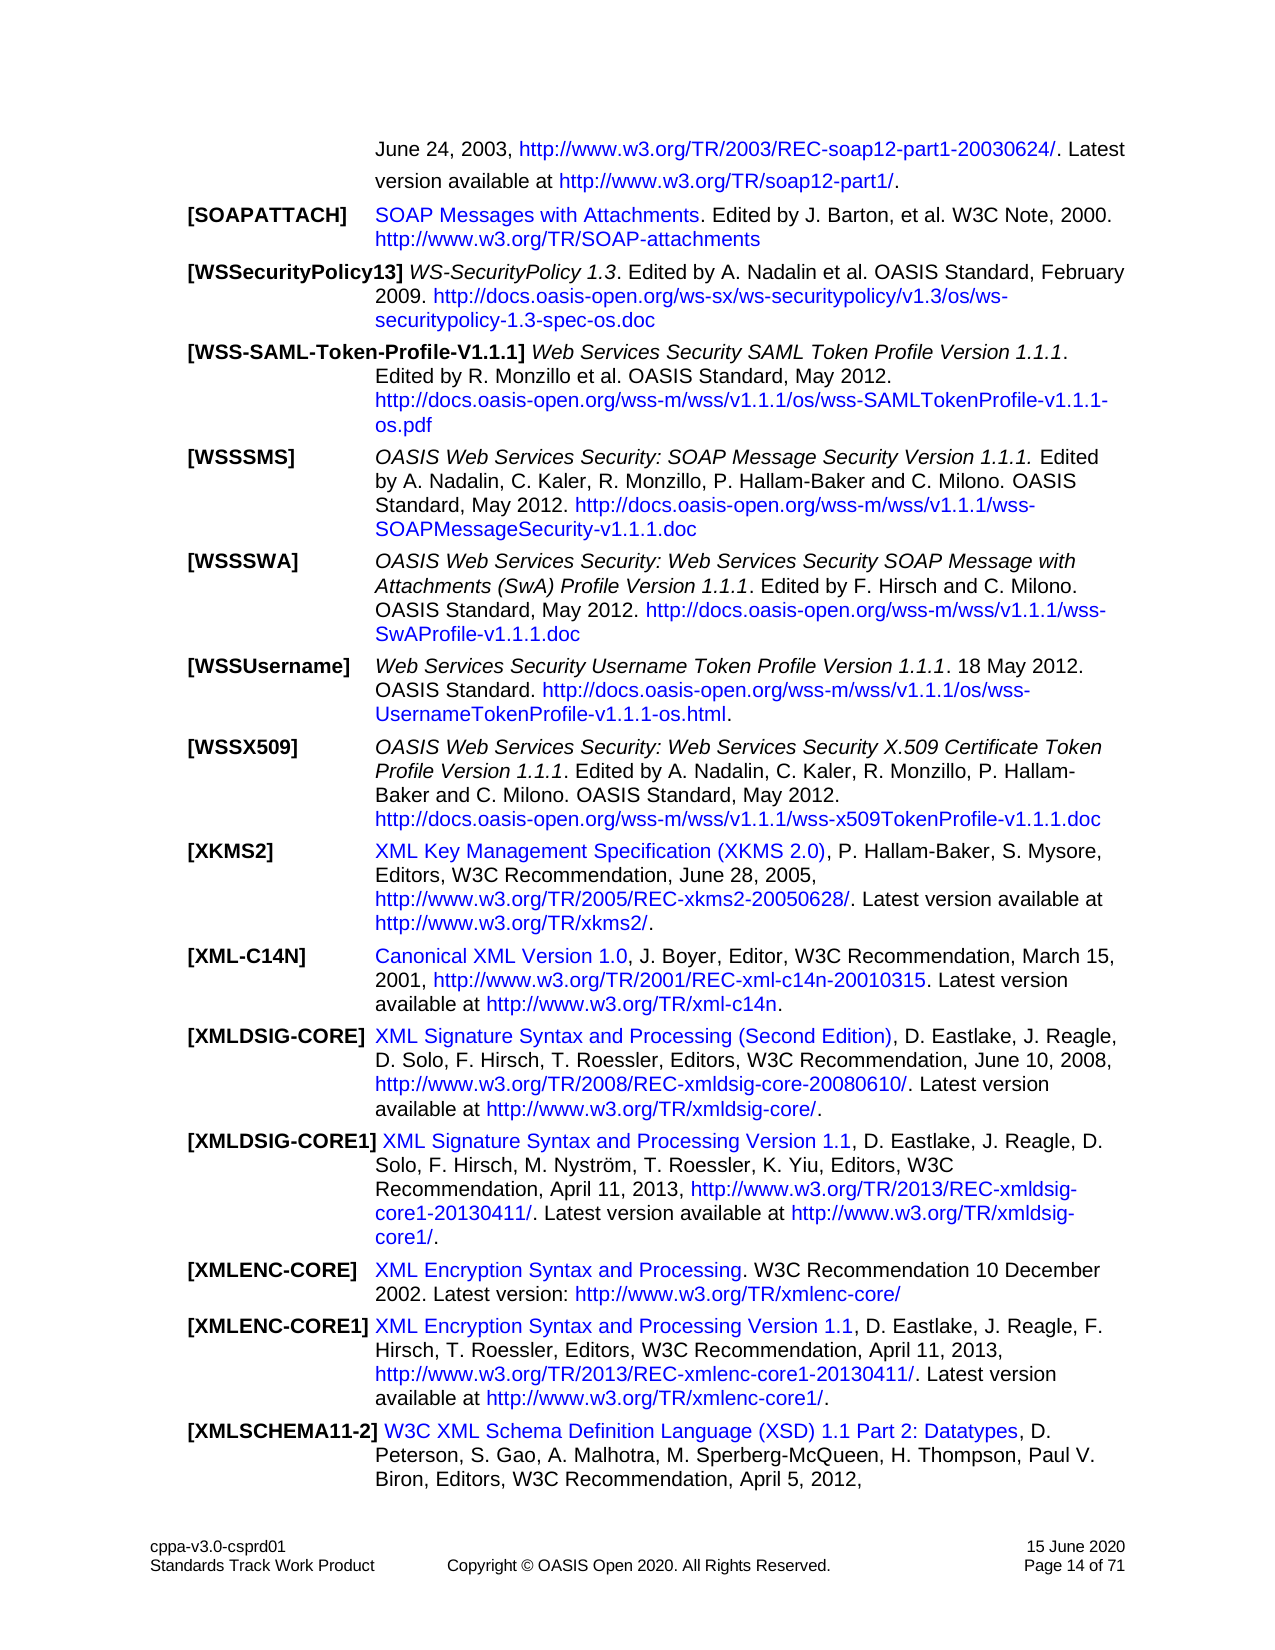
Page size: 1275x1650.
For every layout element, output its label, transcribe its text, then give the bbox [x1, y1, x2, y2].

text [WSSSMS] OASIS Web Services Security: SOAP Message Security Version 1.1.1. Edited by A. Nadalin, C. Kaler, R. Monzillo, P. Hallam-Baker and C. Milono. OASIS Standard, May 2012. http://docs.oasis-open.org/wss-m/wss/v1.1.1/wss-SOAPMessageSecurity-v1.1.1.doc [187, 445, 1125, 541]
text [WSSecurityPolicy13] WS-SecurityPolicy 1.3. Edited by A. Nadalin et al. OASIS Standard, February 2009. http://docs.oasis-open.org/ws-sx/ws-securitypolicy/v1.3/os/ws-securitypolicy-1.3-spec-os.doc [187, 260, 1125, 332]
text [XMLENC-CORE] XML Encryption Syntax and Processing. W3C Recommendation 10 December 2002. Latest version: http://www.w3.org/TR/xmlenc-core/ [187, 1257, 1125, 1306]
text [WSSSWA] OASIS Web Services Security: Web Services Security SOAP Message with Attachments (SwA) Profile Version 1.1.1. Edited by F. Hirsch and C. Milono. OASIS Standard, May 2012. http://docs.oasis-open.org/wss-m/wss/v1.1.1/wss-SwAProfile-v1.1.1.doc [187, 549, 1125, 646]
text [WSS-SAML-Token-Profile-V1.1.1] Web Services Security SAML Token Profile Version 1.1.1. Edited by R. Monzillo et al. OASIS Standard, May 2012. http://docs.oasis-open.org/wss-m/wss/v1.1.1/os/wss-SAMLTokenProfile-v1.1.1-os.pdf [187, 340, 1125, 437]
text [XML-C14N] Canonical XML Version 1.0, J. Boyer, Editor, W3C Recommendation, March 15, 2001, http://www.w3.org/TR/2001/REC-xml-c14n-20010315. Latest version available at http://www.w3.org/TR/xml-c14n. [187, 944, 1125, 1016]
text [WSSUsername] Web Services Security Username Token Profile Version 1.1.1. 18 May 2012. OASIS Standard. http://docs.oasis-open.org/wss-m/wss/v1.1.1/os/wss-UsernameTokenProfile-v1.1.1-os.html. [187, 654, 1125, 726]
text [XMLSCHEMA11-2] W3C XML Schema Definition Language (XSD) 1.1 Part 2: Datatypes, D. Peterson, S. Gao, A. Malhotra, M. Sperberg-McQueen, H. Thompson, Paul V. Biron, Editors, W3C Recommendation, April 5, 2012, [187, 1418, 1125, 1491]
text [WSSX509] OASIS Web Services Security: Web Services Security X.509 Certificate Token Profile Version 1.1.1. Edited by A. Nadalin, C. Kaler, R. Monzillo, P. Hallam-Baker and C. Milono. OASIS Standard, May 2012. http://docs.oasis-open.org/wss-m/wss/v1.1.1/wss-x509TokenProfile-v1.1.1.doc [187, 734, 1125, 831]
text [XMLENC-CORE1] XML Encryption Syntax and Processing Version 1.1, D. Eastlake, J. Reagle, F. Hirsch, T. Roessler, Editors, W3C Recommendation, April 11, 2013, http://www.w3.org/TR/2013/REC-xmlenc-core1-20130411/. Latest version available at http://www.w3.org/TR/xmlenc-core1/. [187, 1314, 1125, 1410]
text [XMLDSIG-CORE] XML Signature Syntax and Processing (Second Edition), D. Eastlake, J. Reagle, D. Solo, F. Hirsch, T. Roessler, Editors, W3C Recommendation, June 10, 2008, http://www.w3.org/TR/2008/REC-xmldsig-core-20080610/. Latest version available at http://www.w3.org/TR/xmldsig-core/. [187, 1024, 1125, 1121]
text June 24, 2003, http://www.w3.org/TR/2003/REC-soap12-part1-20030624/. Latest version available at http://www.w3.org/TR/soap12-part1/. [187, 137, 1125, 195]
text [XKMS2] XML Key Management Specification (XKMS 2.0), P. Hallam-Baker, S. Mysore, Editors, W3C Recommendation, June 28, 2005, http://www.w3.org/TR/2005/REC-xkms2-20050628/. Latest version available at http://www.w3.org/TR/xkms2/. [187, 839, 1125, 935]
text [XMLDSIG-CORE1] XML Signature Syntax and Processing Version 1.1, D. Eastlake, J. Reagle, D. Solo, F. Hirsch, M. Nyström, T. Roessler, K. Yiu, Editors, W3C Recommendation, April 11, 2013, http://www.w3.org/TR/2013/REC-xmldsig-core1-20130411/. Latest version available at http://www.w3.org/TR/xmldsig-core1/. [187, 1129, 1125, 1249]
text [SOAPATTACH] SOAP Messages with Attachments. Edited by J. Barton, et al. W3C Note, 2000. http://www.w3.org/TR/SOAP-attachments [187, 203, 1125, 251]
